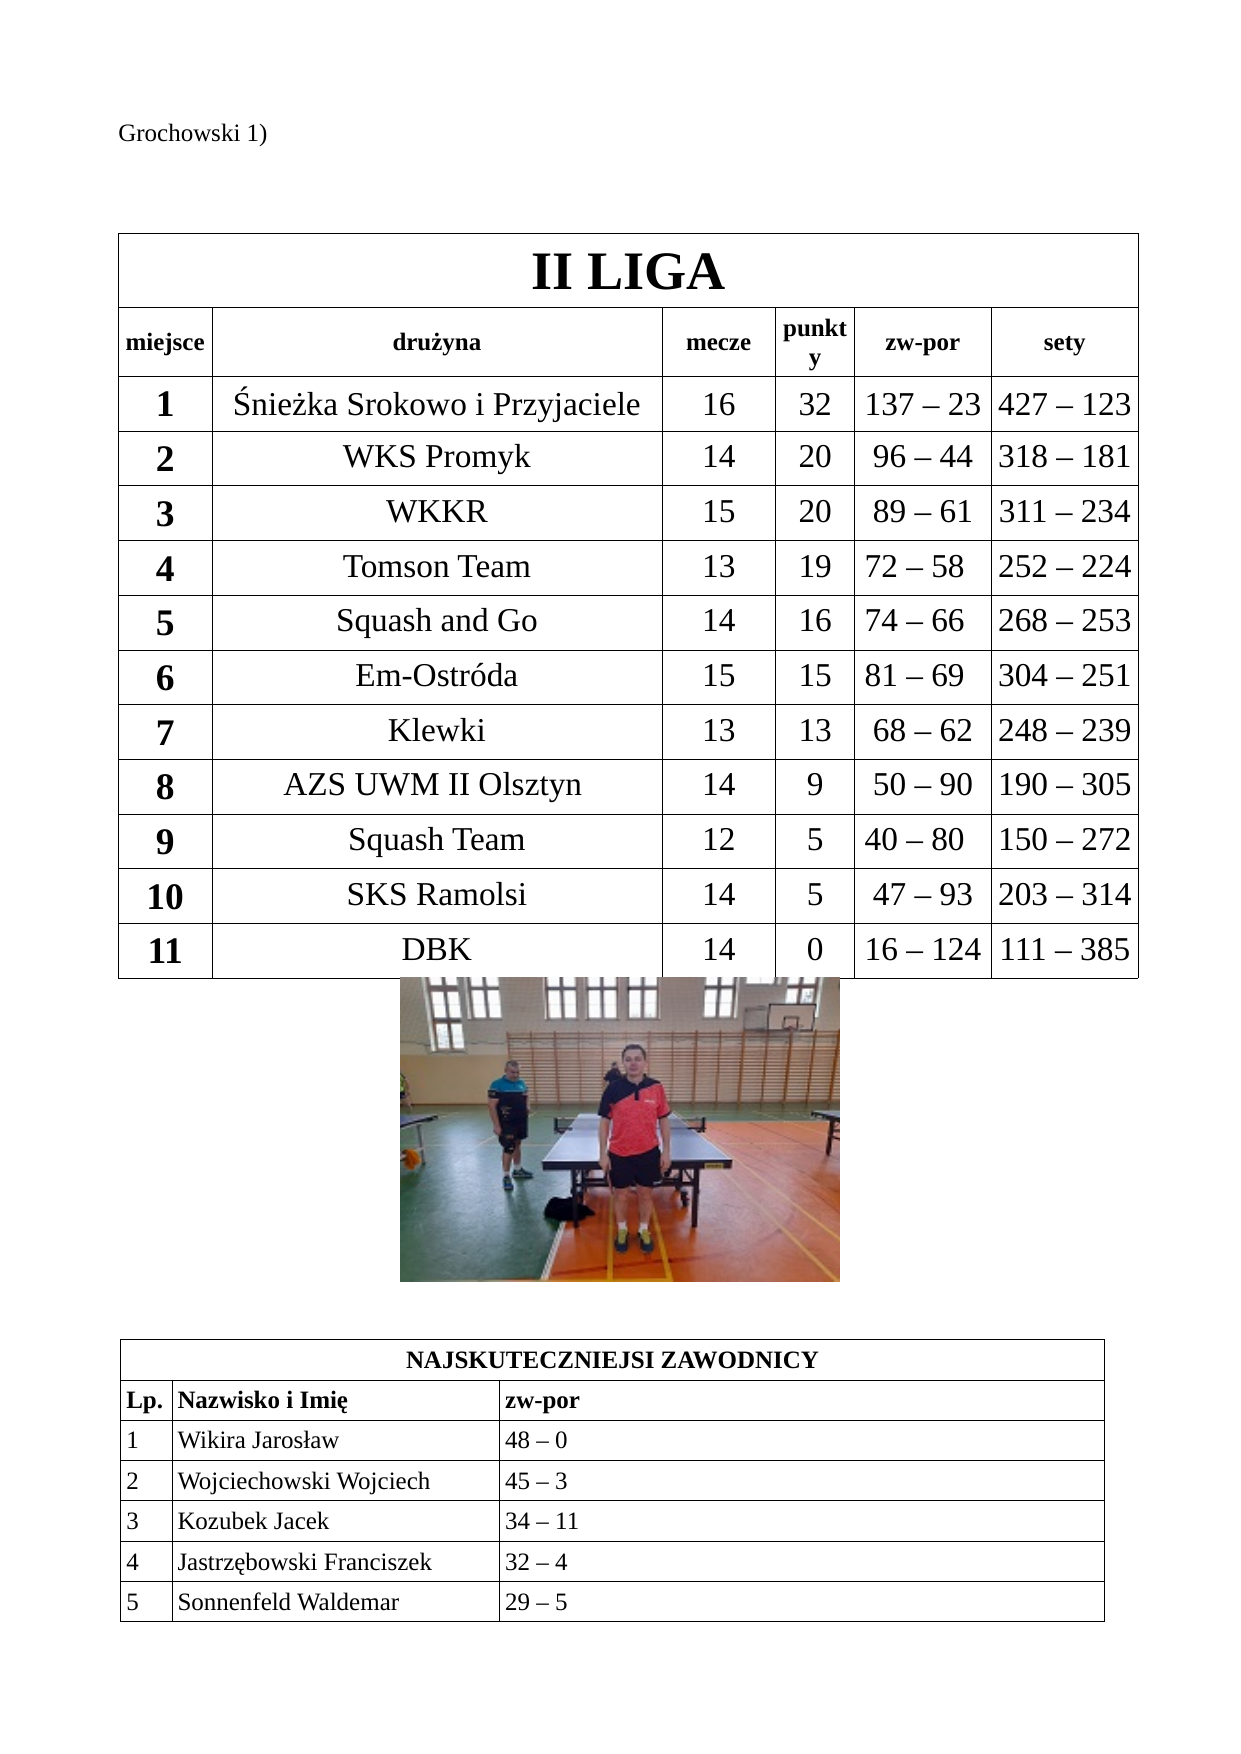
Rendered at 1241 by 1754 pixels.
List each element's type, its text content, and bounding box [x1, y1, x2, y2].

table_cell 89 – 61 [855, 486, 991, 540]
table_header II LIGA [119, 234, 1138, 307]
table_cell 48 – 0 [500, 1421, 1104, 1460]
table_cell 427 – 123 [992, 377, 1138, 431]
table_cell 50 – 90 [855, 760, 991, 813]
table_cell 2 [121, 1461, 172, 1500]
table_cell Klewki [213, 705, 662, 759]
table_cell 2 [119, 432, 212, 485]
table_cell 13 [663, 705, 775, 759]
table_cell DBK [213, 924, 662, 978]
table_cell 16 [776, 596, 854, 649]
table_cell 9 [119, 815, 212, 868]
table_cell sety [992, 308, 1138, 376]
table_cell 4 [121, 1542, 172, 1581]
table_cell 47 – 93 [855, 869, 991, 923]
table_cell 32 – 4 [500, 1542, 1104, 1581]
table_cell Sonnenfeld Waldemar [173, 1582, 499, 1621]
table_cell Wojciechowski Wojciech [173, 1461, 499, 1500]
table_cell WKKR [213, 486, 662, 540]
table_cell 16 – 124 [855, 924, 991, 978]
table_cell 13 [776, 705, 854, 759]
table_cell Em-Ostróda [213, 651, 662, 704]
table_cell 5 [119, 596, 212, 649]
table_cell 304 – 251 [992, 651, 1138, 704]
table_cell AZS UWM II Olsztyn [213, 760, 662, 813]
table_cell Nazwisko i Imię [173, 1381, 499, 1420]
table_cell 6 [119, 651, 212, 704]
table_cell 10 [119, 869, 212, 923]
table_cell 12 [663, 815, 775, 868]
table_cell drużyna [213, 308, 662, 376]
table_cell Tomson Team [213, 541, 662, 595]
table_cell 14 [663, 760, 775, 813]
table_cell 4 [119, 541, 212, 595]
table_cell 74 – 66 [855, 596, 991, 649]
picture [400, 977, 840, 1282]
table_cell 14 [663, 432, 775, 485]
table_cell 7 [119, 705, 212, 759]
table_header NAJSKUTECZNIEJSI ZAWODNICY [121, 1340, 1104, 1379]
table_cell 20 [776, 486, 854, 540]
table_cell 5 [776, 869, 854, 923]
table_cell 1 [119, 377, 212, 431]
table_cell 45 – 3 [500, 1461, 1104, 1500]
text Grochowski 1) [118, 118, 1122, 147]
table_cell 96 – 44 [855, 432, 991, 485]
table_cell Wikira Jarosław [173, 1421, 499, 1460]
table_cell 20 [776, 432, 854, 485]
table_cell 14 [663, 596, 775, 649]
table_cell Squash and Go [213, 596, 662, 649]
table_cell 137 – 23 [855, 377, 991, 431]
table_cell miejsce [119, 308, 212, 376]
table_cell 14 [663, 924, 775, 977]
table_cell 203 – 314 [992, 869, 1138, 923]
table_cell 15 [776, 651, 854, 704]
table_cell 34 – 11 [500, 1501, 1104, 1541]
table_cell WKS Promyk [213, 432, 662, 485]
table_cell Kozubek Jacek [173, 1501, 499, 1541]
table_cell 190 – 305 [992, 760, 1138, 813]
table_cell 318 – 181 [992, 432, 1138, 485]
table_cell 15 [663, 486, 775, 540]
table_cell 72 – 58 [855, 541, 991, 595]
table_cell Śnieżka Srokowo i Przyjaciele [213, 377, 662, 431]
table_cell zw-por [500, 1381, 1104, 1420]
table_cell Lp. [121, 1381, 172, 1420]
table_cell 311 – 234 [992, 486, 1138, 540]
table_cell 14 [663, 869, 775, 923]
table_cell 248 – 239 [992, 705, 1138, 759]
table_cell 5 [121, 1582, 172, 1621]
table_cell mecze [663, 308, 775, 376]
table_cell 5 [776, 815, 854, 868]
table_cell 3 [119, 486, 212, 540]
table_cell Squash Team [213, 815, 662, 868]
table_cell 19 [776, 541, 854, 595]
table_cell 15 [663, 651, 775, 704]
table_cell 68 – 62 [855, 705, 991, 759]
table_cell punkty [776, 308, 854, 376]
table_cell 150 – 272 [992, 815, 1138, 868]
table_cell 32 [776, 377, 854, 431]
table_cell Jastrzębowski Franciszek [173, 1542, 499, 1581]
table_cell 16 [663, 377, 775, 431]
table_cell 0 [776, 924, 854, 978]
table_cell SKS Ramolsi [213, 869, 662, 923]
table_cell 9 [776, 760, 854, 813]
table_cell 29 – 5 [500, 1582, 1104, 1621]
table_cell 252 – 224 [992, 541, 1138, 595]
table_cell 8 [119, 760, 212, 813]
table_cell 81 – 69 [855, 651, 991, 704]
table_cell 111 – 385 [992, 924, 1138, 978]
table_cell 268 – 253 [992, 596, 1138, 649]
table_cell 1 [121, 1421, 172, 1460]
table_cell 3 [121, 1501, 172, 1541]
table_cell 13 [663, 541, 775, 595]
table_cell 11 [119, 924, 212, 978]
table_cell zw-por [855, 308, 991, 376]
table_cell 40 – 80 [855, 815, 991, 868]
